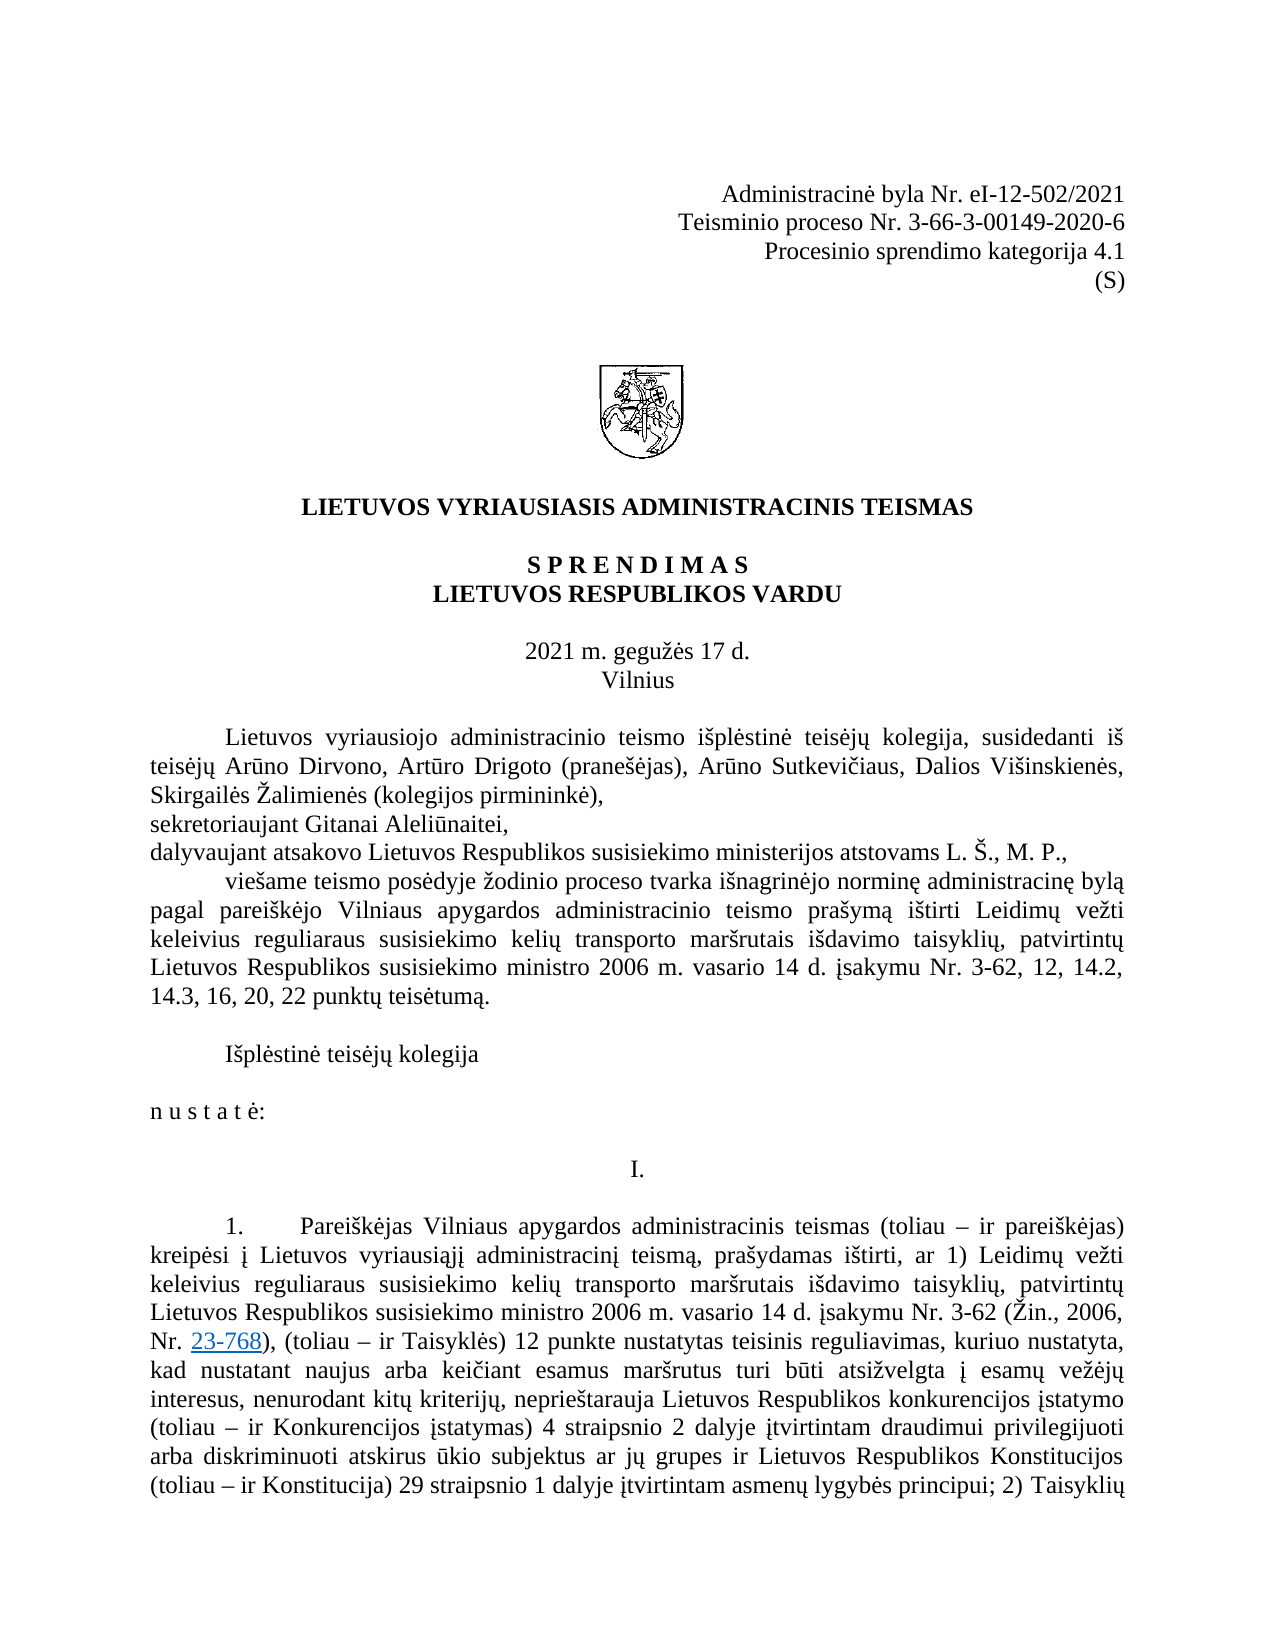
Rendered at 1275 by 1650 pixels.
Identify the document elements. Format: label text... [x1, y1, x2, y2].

text LIETUVOS RESPUBLIKOS VARDU [150, 579, 1125, 607]
text LIETUVOS VYRIAUSIASIS ADMINISTRACINIS TEISMAS [150, 492, 1125, 521]
text Teisminio proceso Nr. 3-66-3-00149-2020-6 [150, 207, 1125, 236]
text Administracinė byla Nr. eI-12-502/2021 [150, 179, 1125, 207]
text Procesinio sprendimo kategorija 4.1 [150, 236, 1125, 265]
text dalyvaujant atsakovo Lietuvos Respublikos susisiekimo ministerijos atstovams L. Š., M. P., [150, 837, 1125, 866]
text sekretoriaujant Gitanai Aleliūnaitei, [150, 809, 1125, 837]
text Lietuvos vyriausiojo administracinio teismo išplėstinė teisėjų kolegija, susidedanti iš teisėjų Arūno Dirvono, Artūro Drigoto (pranešėjas), Arūno Sutkevičiaus, Dalios Višinskienės, Skirgailės Žalimienės (kolegijos pirmininkė), [150, 722, 1125, 809]
text I. [150, 1154, 1125, 1182]
text Išplėstinė teisėjų kolegija [150, 1039, 1125, 1067]
text Vilnius [150, 665, 1125, 694]
text nustatė: [150, 1096, 1125, 1125]
text 2021 m. gegužės 17 d. [150, 636, 1125, 665]
text (S) [150, 265, 1125, 294]
text viešame teismo posėdyje žodinio proceso tvarka išnagrinėjo norminę administracinę bylą pagal pareiškėjo Vilniaus apygardos administracinio teismo prašymą ištirti Leidimų vežti keleivius reguliaraus susisiekimo kelių transporto maršrutais išdavimo taisyklių, patvirtintų Lietuvos Respublikos susisiekimo ministro 2006 m. vasario 14 d. įsakymu Nr. 3-62, 12, 14.2, 14.3, 16, 20, 22 punktų teisėtumą. [150, 866, 1125, 1010]
text 1. Pareiškėjas Vilniaus apygardos administracinis teismas (toliau – ir pareiškėjas) kreipėsi į Lietuvos vyriausiąjį administracinį teismą, prašydamas ištirti, ar 1) Leidimų vežti keleivius reguliaraus susisiekimo kelių transporto maršrutais išdavimo taisyklių, patvirtintų Lietuvos Respublikos susisiekimo ministro 2006 m. vasario 14 d. įsakymu Nr. 3-62 (Žin., 2006, Nr. 23-768), (toliau – ir Taisyklės) 12 punkte nustatytas teisinis reguliavimas, kuriuo nustatyta, kad nustatant naujus arba keičiant esamus maršrutus turi būti atsižvelgta į esamų vežėjų interesus, nenurodant kitų kriterijų, neprieštarauja Lietuvos Respublikos konkurencijos įstatymo (toliau – ir Konkurencijos įstatymas) 4 straipsnio 2 dalyje įtvirtintam draudimui privilegijuoti arba diskriminuoti atskirus ūkio subjektus ar jų grupes ir Lietuvos Respublikos Konstitucijos (toliau – ir Konstitucija) 29 straipsnio 1 dalyje įtvirtintam asmenų lygybės principui; 2) Taisyklių [150, 1211, 1125, 1499]
text SPRENDIMAS [150, 550, 1125, 579]
